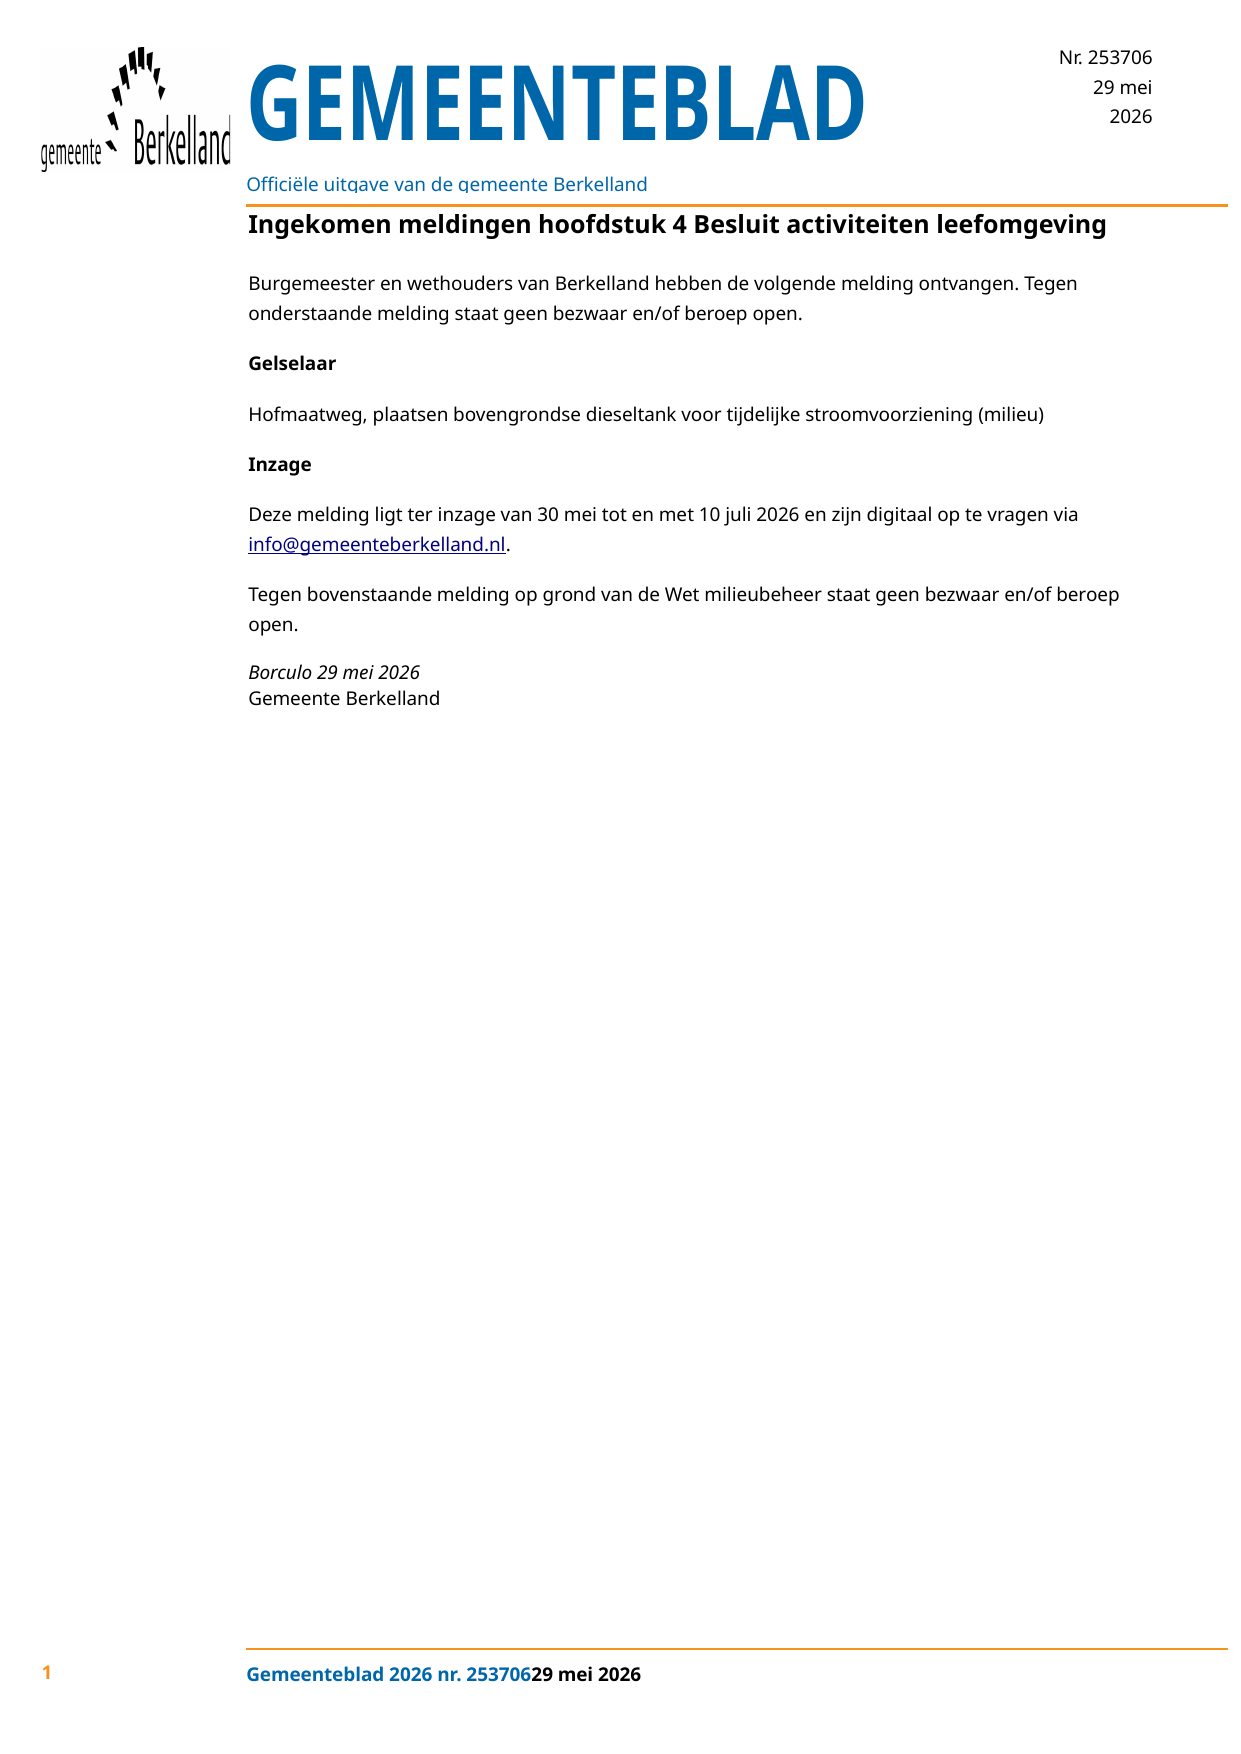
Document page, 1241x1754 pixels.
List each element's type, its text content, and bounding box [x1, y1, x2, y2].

text Inzage [248, 451, 1152, 477]
text Ingekomen meldingen hoofdstuk 4 Besluit activiteiten leefomgeving [248, 207, 1152, 241]
text Gemeente Berkelland [248, 685, 1152, 710]
text Burgemeester en wethouders van Berkelland hebben de volgende melding ontvangen. Tegen onderstaande melding staat geen bezwaar en/of beroep open. [248, 270, 1152, 326]
text Hofmaatweg, plaatsen bovengrondse dieseltank voor tijdelijke stroomvoorziening (milieu) [248, 401, 1152, 426]
text Tegen bovenstaande melding op grond van de Wet milieubeheer staat geen bezwaar en/of beroep open. [248, 582, 1152, 637]
text Deze melding ligt ter inzage van 30 mei tot en met 10 juli 2026 en zijn digitaal op te vragen via info@gemeenteberkelland.nl. [248, 502, 1152, 557]
text Gelselaar [248, 350, 1152, 376]
picture [41, 47, 231, 172]
text Borculo 29 mei 2026 [248, 659, 1152, 685]
